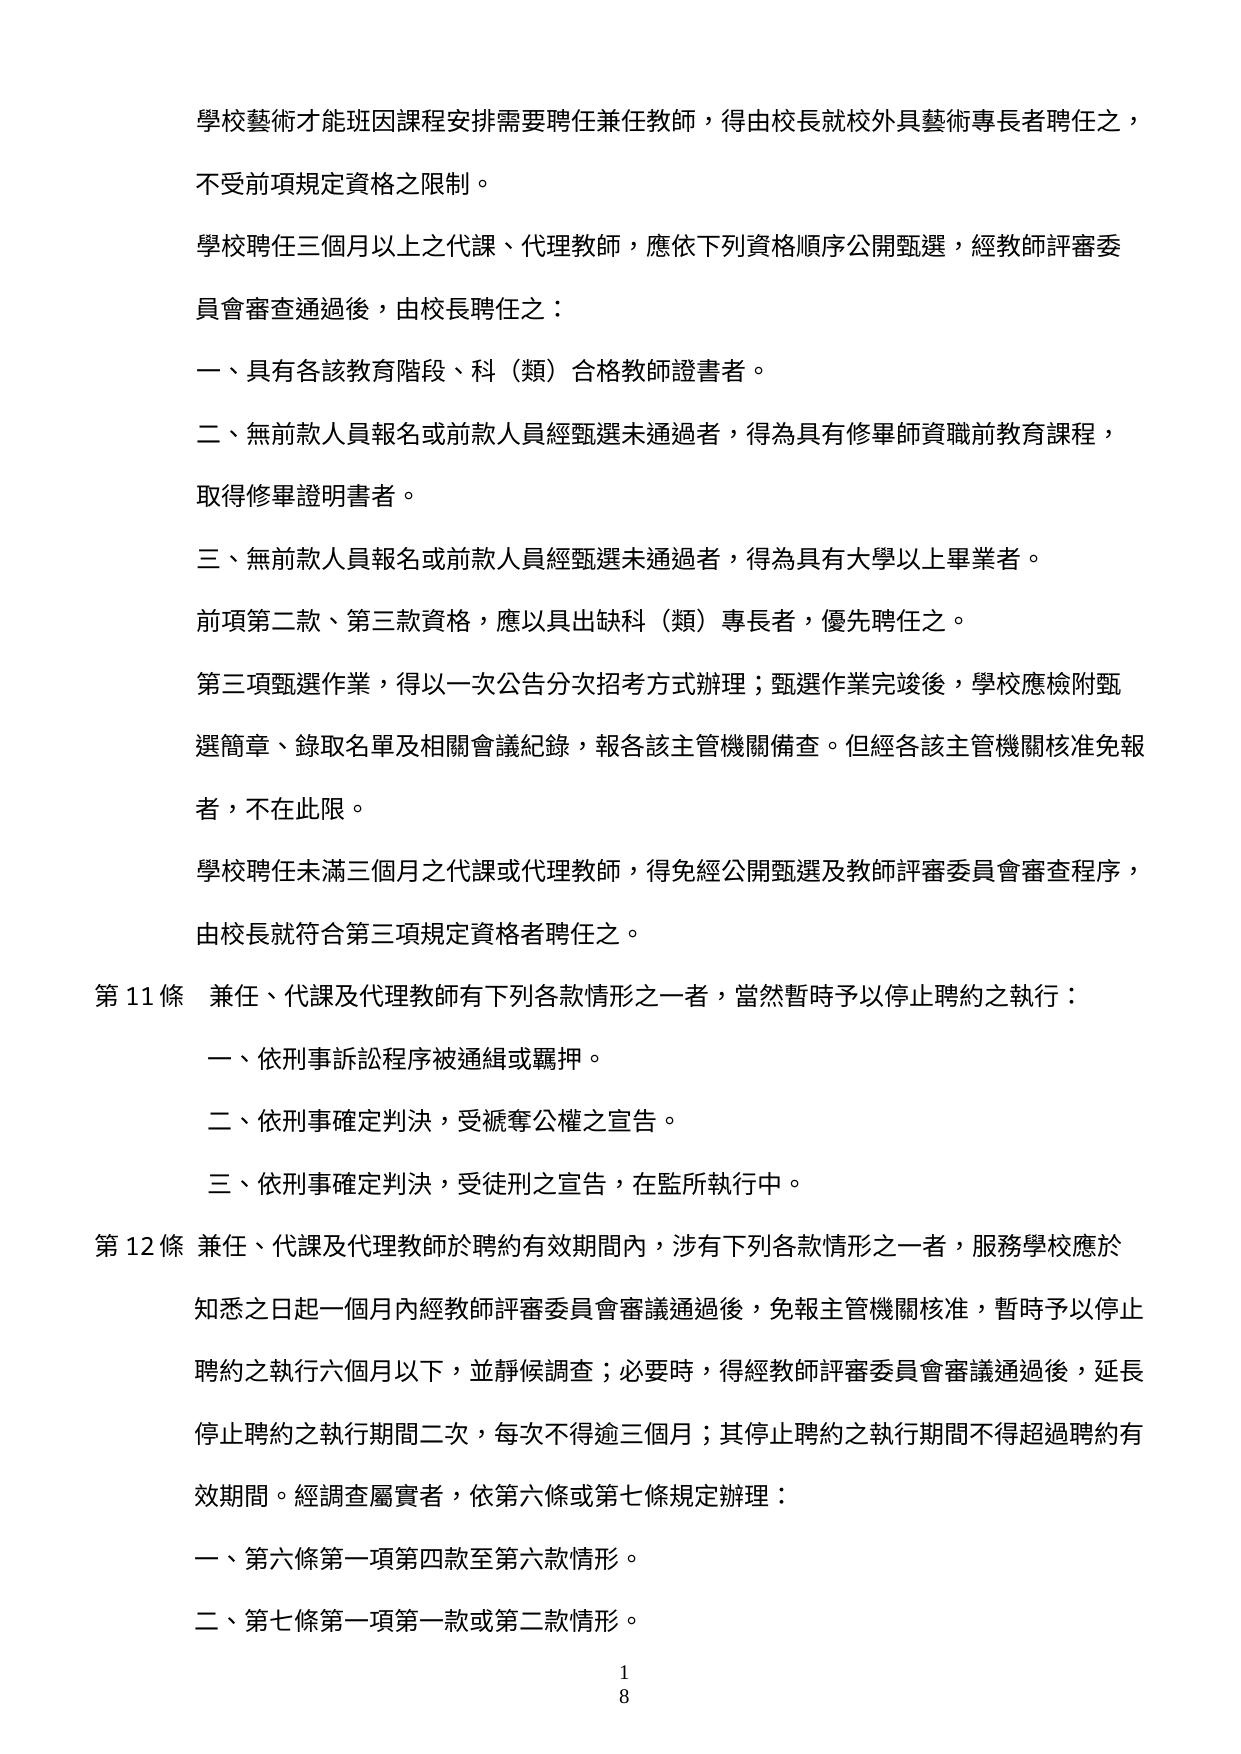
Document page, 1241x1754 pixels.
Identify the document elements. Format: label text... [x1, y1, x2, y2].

text 二、無前款人員報名或前款人員經甄選未通過者，得為具有修畢師資職前教育課程，取得修畢證明書者。 [196, 391, 1146, 516]
text 一、依刑事訴訟程序被通緝或羈押。 [207, 1016, 1146, 1078]
text 一、第六條第一項第四款至第六款情形。 [94, 1516, 1146, 1578]
text 二、依刑事確定判決，受褫奪公權之宣告。 [207, 1078, 1146, 1141]
text 三、無前款人員報名或前款人員經甄選未通過者，得為具有大學以上畢業者。 [195, 516, 1146, 578]
text 一、具有各該教育階段、科（類）合格教師證書者。 [195, 328, 1146, 391]
text 學校聘任未滿三個月之代課或代理教師，得免經公開甄選及教師評審委員會審查程序，由校長就符合第三項規定資格者聘任之。 [195, 828, 1146, 953]
text 學校藝術才能班因課程安排需要聘任兼任教師，得由校長就校外具藝術專長者聘任之，不受前項規定資格之限制。 [195, 78, 1146, 203]
text 二、第七條第一項第一款或第二款情形。 [94, 1578, 1146, 1641]
text 學校聘任三個月以上之代課、代理教師，應依下列資格順序公開甄選，經教師評審委員會審查通過後，由校長聘任之： [195, 203, 1146, 328]
text 第11條 兼任、代課及代理教師有下列各款情形之一者，當然暫時予以停止聘約之執行： [94, 953, 1146, 1016]
text 前項第二款、第三款資格，應以具出缺科（類）專長者，優先聘任之。 [195, 578, 1146, 641]
text 三、依刑事確定判決，受徒刑之宣告，在監所執行中。 [207, 1141, 1146, 1203]
text 第12條 兼任、代課及代理教師於聘約有效期間內，涉有下列各款情形之一者，服務學校應於知悉之日起一個月內經教師評審委員會審議通過後，免報主管機關核准，暫時予以停止聘約之執行六個月以下，並靜候調查；必要時，得經教師評審委員會審議通過後，延長停止聘約之執行期間二次，每次不得逾三個月；其停止聘約之執行期間不得超過聘約有效期間。經調查屬實者，依第六條或第七條規定辦理： [94, 1203, 1146, 1516]
text 第三項甄選作業，得以一次公告分次招考方式辦理；甄選作業完竣後，學校應檢附甄選簡章、錄取名單及相關會議紀錄，報各該主管機關備查。但經各該主管機關核准免報者，不在此限。 [195, 641, 1146, 828]
